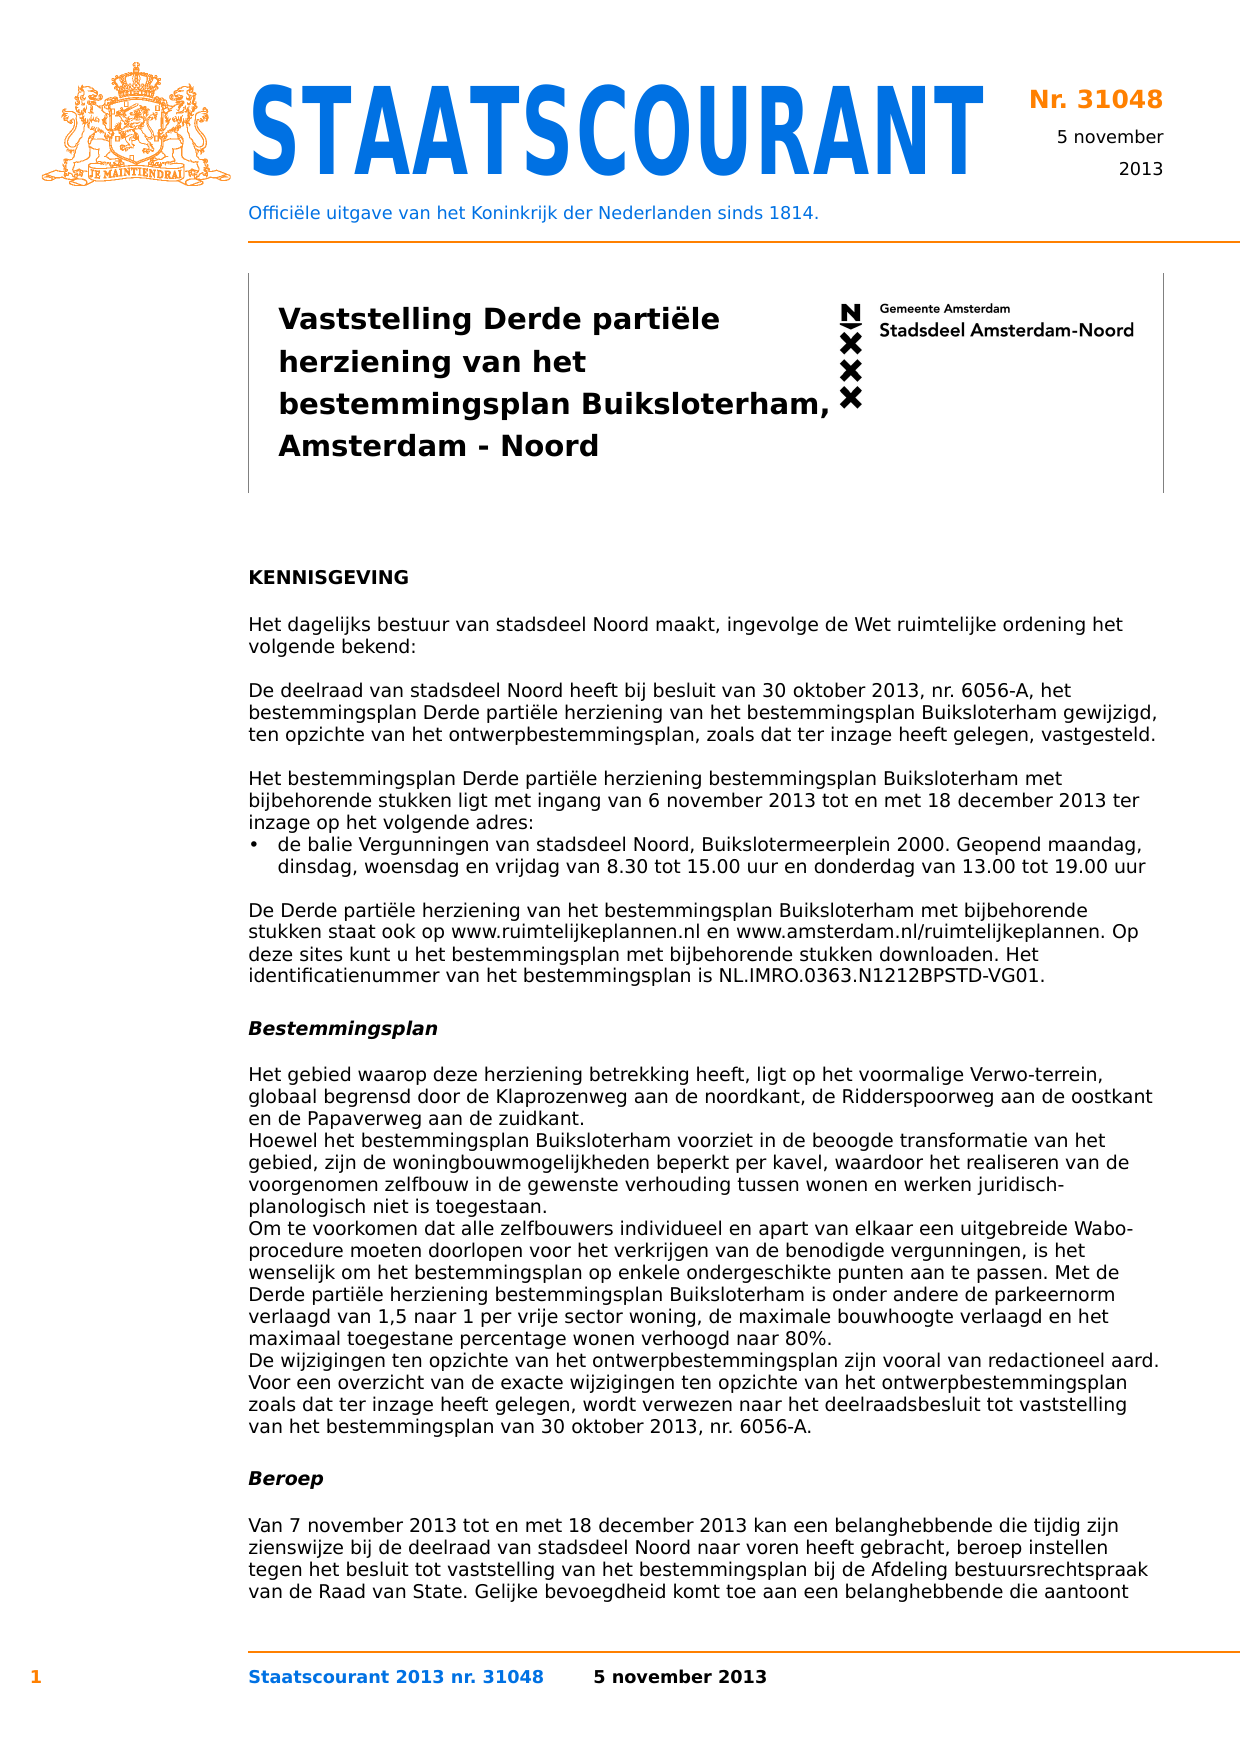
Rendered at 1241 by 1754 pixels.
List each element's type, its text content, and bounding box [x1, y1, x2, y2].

text • de balie Vergunningen van stadsdeel Noord, Buikslotermeerplein 2000. Geopend maandag, dinsdag, woensdag en vrijdag van 8.30 tot 15.00 uur en donderdag van 13.00 tot 19.00 uur [248, 834, 1163, 878]
text De Derde partiële herziening van het bestemmingsplan Buiksloterham met bijbehorende stukken staat ook op www.ruimtelijkeplannen.nl en www.amsterdam.nl/ruimtelijkeplannen. Op deze sites kunt u het bestemmingsplan met bijbehorende stukken downloaden. Het identificatienummer van het bestemmingsplan is NL.IMRO.0363.N1212BPSTD-VG01. [248, 899, 1163, 987]
table_header [25, 62, 248, 241]
table_cell 5 november [998, 121, 1240, 153]
text Hoewel het bestemmingsplan Buiksloterham voorziet in de beoogde transformatie van het gebied, zijn de woningbouwmogelijkheden beperkt per kavel, waardoor het realiseren van de voorgenomen zelfbouw in de gewenste verhouding tussen wonen en werken juridisch-planologisch niet is toegestaan. [248, 1130, 1163, 1218]
text Het gebied waarop deze herziening betrekking heeft, ligt op het voormalige Verwo-terrein, globaal begrensd door de Klaprozenweg aan de noordkant, de Ridderspoorweg aan de oostkant en de Papaverweg aan de zuidkant. [248, 1064, 1163, 1130]
subtitle Vaststelling Derde partiële herziening van het bestemmingsplan Buiksloterham, Amsterdam - Noord [249, 273, 1163, 493]
table_header STAATSCOURANT [248, 62, 998, 203]
text De wijzigingen ten opzichte van het ontwerpbestemmingsplan zijn vooral van redactioneel aard. Voor een overzicht van de exacte wijzigingen ten opzichte van het ontwerpbestemmingsplan zoals dat ter inzage heeft gelegen, wordt verwezen naar het deelraadsbesluit tot vaststelling van het bestemmingsplan van 30 oktober 2013, nr. 6056-A. [248, 1350, 1163, 1438]
text Het dagelijks bestuur van stadsdeel Noord maakt, ingevolge de Wet ruimtelijke ordening het volgende bekend: [248, 614, 1163, 658]
text Om te voorkomen dat alle zelfbouwers individueel en apart van elkaar een uitgebreide Wabo-procedure moeten doorlopen voor het verkrijgen van de benodigde vergunningen, is het wenselijk om het bestemmingsplan op enkele ondergeschikte punten aan te passen. Met de Derde partiële herziening bestemmingsplan Buiksloterham is onder andere de parkeernorm verlaagd van 1,5 naar 1 per vrije sector woning, de maximale bouwhoogte verlaagd en het maximaal toegestane percentage wonen verhoogd naar 80%. [248, 1218, 1163, 1350]
table_cell 2013 [998, 153, 1240, 203]
picture [838, 302, 1134, 409]
text Het bestemmingsplan Derde partiële herziening bestemmingsplan Buiksloterham met bijbehorende stukken ligt met ingang van 6 november 2013 tot en met 18 december 2013 ter inzage op het volgende adres: [248, 768, 1163, 834]
subtitle Beroep [248, 1468, 1163, 1490]
text De deelraad van stadsdeel Noord heeft bij besluit van 30 oktober 2013, nr. 6056-A, het bestemmingsplan Derde partiële herziening van het bestemmingsplan Buiksloterham gewijzigd, ten opzichte van het ontwerpbestemmingsplan, zoals dat ter inzage heeft gelegen, vastgesteld. [248, 680, 1163, 746]
picture [41, 62, 231, 186]
subtitle Bestemmingsplan [248, 1017, 1163, 1039]
table_cell Officiële uitgave van het Koninkrijk der Nederlanden sinds 1814. [248, 203, 1240, 241]
table_header Nr. 31048 [998, 62, 1240, 121]
subtitle KENNISGEVING [248, 567, 1163, 589]
text Van 7 november 2013 tot en met 18 december 2013 kan een belanghebbende die tijdig zijn zienswijze bij de deelraad van stadsdeel Noord naar voren heeft gebracht, beroep instellen tegen het besluit tot vaststelling van het bestemmingsplan bij de Afdeling bestuursrechtspraak van de Raad van State. Gelijke bevoegdheid komt toe aan een belanghebbende die aantoont [248, 1515, 1163, 1603]
